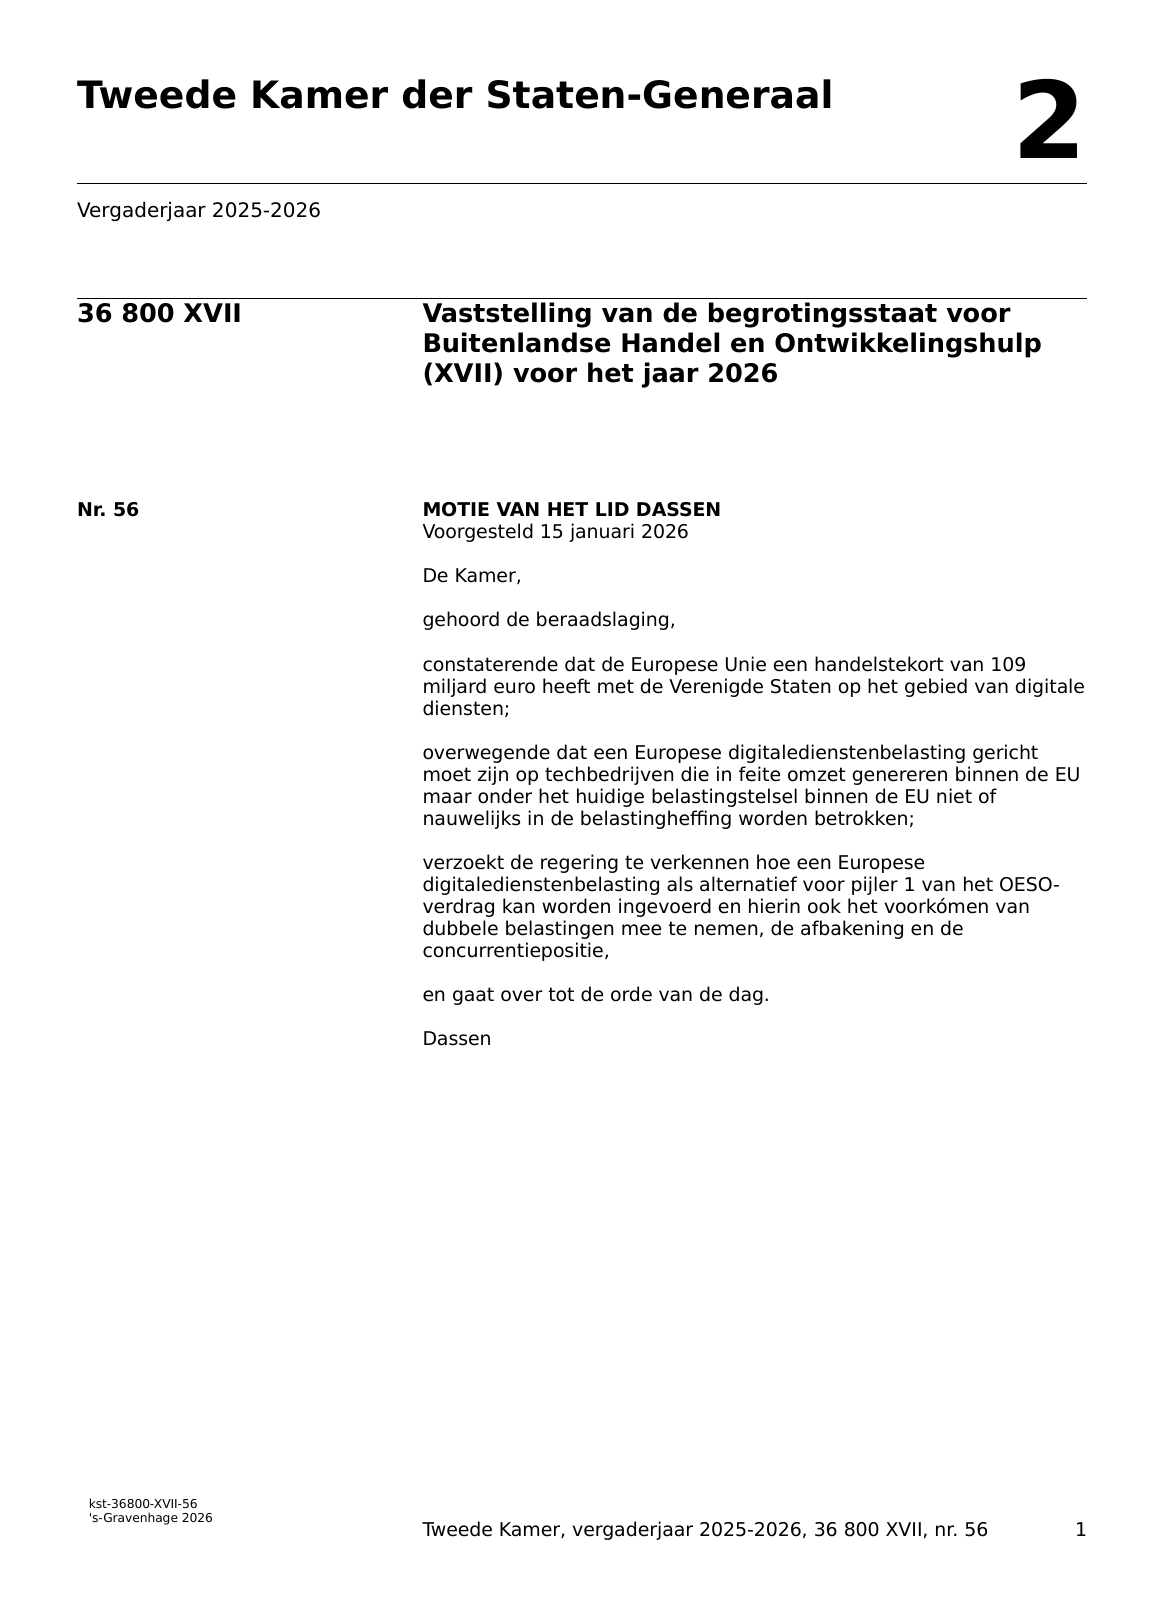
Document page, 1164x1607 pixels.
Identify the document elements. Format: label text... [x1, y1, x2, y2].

table_header Tweede Kamer der Staten-Generaal [77, 59, 886, 183]
text constaterende dat de Europese Unie een handelstekort van 109 miljard euro heeft met de Verenigde Staten op het gebied van digitale diensten; [422, 653, 1087, 719]
text Voorgesteld 15 januari 2026 [422, 521, 1087, 543]
text Dassen [422, 1028, 1087, 1050]
text 's-Gravenhage 2026 [88, 1511, 323, 1525]
text gehoord de beraadslaging, [422, 609, 1087, 631]
text De Kamer, [422, 565, 1087, 587]
text en gaat over tot de orde van de dag. [422, 984, 1087, 1006]
text overwegende dat een Europese digitaledienstenbelasting gericht moet zijn op techbedrijven die in feite omzet genereren binnen de EU maar onder het huidige belastingstelsel binnen de EU niet of nauwelijks in de belastingheffing worden betrokken; [422, 742, 1087, 829]
table_cell Vergaderjaar 2025-2026 [77, 184, 1087, 298]
text kst-36800-XVII-56 [88, 1497, 323, 1511]
subtitle Nr. 56 MOTIE VAN HET LID DASSEN [77, 499, 1087, 521]
text verzoekt de regering te verkennen hoe een Europese digitaledienstenbelasting als alternatief voor pijler 1 van het OESO-verdrag kan worden ingevoerd en hierin ook het voorkómen van dubbele belastingen mee te nemen, de afbakening en de concurrentiepositie, [422, 852, 1087, 962]
subtitle 36 800 XVII Vaststelling van de begrotingsstaat voor Buitenlandse Handel en Ontwikkelingshulp (XVII) voor het jaar 2026 [77, 299, 1087, 388]
table_header 2 [886, 59, 1087, 183]
